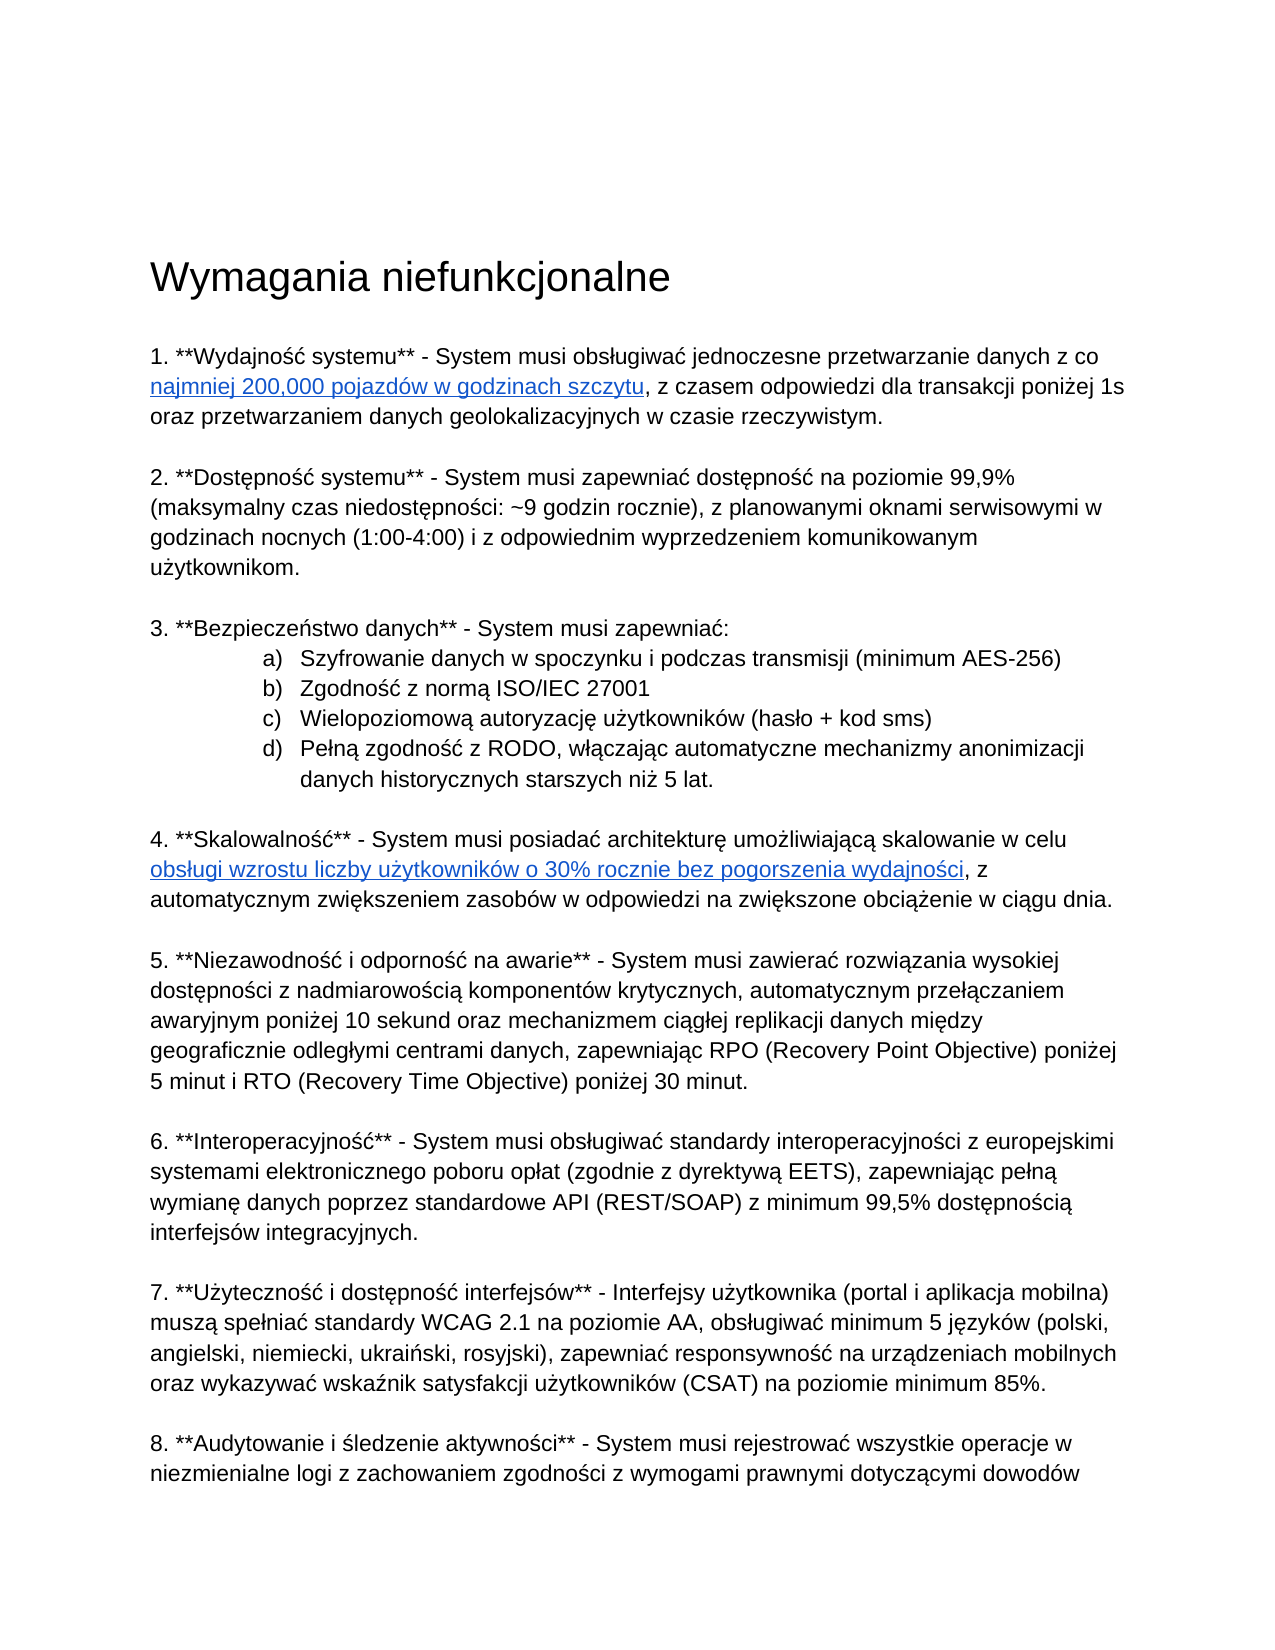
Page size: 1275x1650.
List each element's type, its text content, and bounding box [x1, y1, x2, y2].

text 2. **Dostępność systemu** - System musi zapewniać dostępność na poziomie 99,9% (maksymalny czas niedostępności: ~9 godzin rocznie), z planowanymi oknami serwisowymi w godzinach nocnych (1:00-4:00) i z odpowiednim wyprzedzeniem komunikowanym użytkownikom. [150, 463, 1125, 581]
text 5. **Niezawodność i odporność na awarie** - System musi zawierać rozwiązania wysokiej dostępności z nadmiarowością komponentów krytycznych, automatycznym przełączaniem awaryjnym poniżej 10 sekund oraz mechanizmem ciągłej replikacji danych między geograficznie odległymi centrami danych, zapewniając RPO (Recovery Point Objective) poniżej 5 minut i RTO (Recovery Time Objective) poniżej 30 minut. [150, 947, 1125, 1094]
text 6. **Interoperacyjność** - System musi obsługiwać standardy interoperacyjności z europejskimi systemami elektronicznego poboru opłat (zgodnie z dyrektywą EETS), zapewniając pełną wymianę danych poprzez standardowe API (REST/SOAP) z minimum 99,5% dostępnością interfejsów integracyjnych. [150, 1128, 1125, 1245]
text 3. **Bezpieczeństwo danych** - System musi zapewniać: [150, 614, 1125, 641]
list Pełną zgodność z RODO, włączając automatyczne mechanizmy anonimizacji danych historycznych starszych niż 5 lat. [262, 735, 1125, 792]
list Zgodność z normą ISO/IEC 27001 [262, 675, 1125, 701]
subtitle Wymagania niefunkcjonalne [150, 252, 1125, 300]
text 7. **Użyteczność i dostępność interfejsów** - Interfejsy użytkownika (portal i aplikacja mobilna) muszą spełniać standardy WCAG 2.1 na poziomie AA, obsługiwać minimum 5 języków (polski, angielski, niemiecki, ukraiński, rosyjski), zapewniać responsywność na urządzeniach mobilnych oraz wykazywać wskaźnik satysfakcji użytkowników (CSAT) na poziomie minimum 85%. [150, 1279, 1125, 1396]
text 8. **Audytowanie i śledzenie aktywności** - System musi rejestrować wszystkie operacje w niezmienialne logi z zachowaniem zgodności z wymogami prawnymi dotyczącymi dowodów [150, 1430, 1125, 1487]
list Szyfrowanie danych w spoczynku i podczas transmisji (minimum AES-256) [262, 645, 1125, 671]
text 4. **Skalowalność** - System musi posiadać architekturę umożliwiającą skalowanie w celu obsługi wzrostu liczby użytkowników o 30% rocznie bez pogorszenia wydajności, z automatycznym zwiększeniem zasobów w odpowiedzi na zwiększone obciążenie w ciągu dnia. [150, 826, 1125, 913]
text 1. **Wydajność systemu** - System musi obsługiwać jednoczesne przetwarzanie danych z co najmniej 200,000 pojazdów w godzinach szczytu, z czasem odpowiedzi dla transakcji poniżej 1s oraz przetwarzaniem danych geolokalizacyjnych w czasie rzeczywistym. [150, 343, 1125, 429]
list Wielopoziomową autoryzację użytkowników (hasło + kod sms) [262, 705, 1125, 732]
